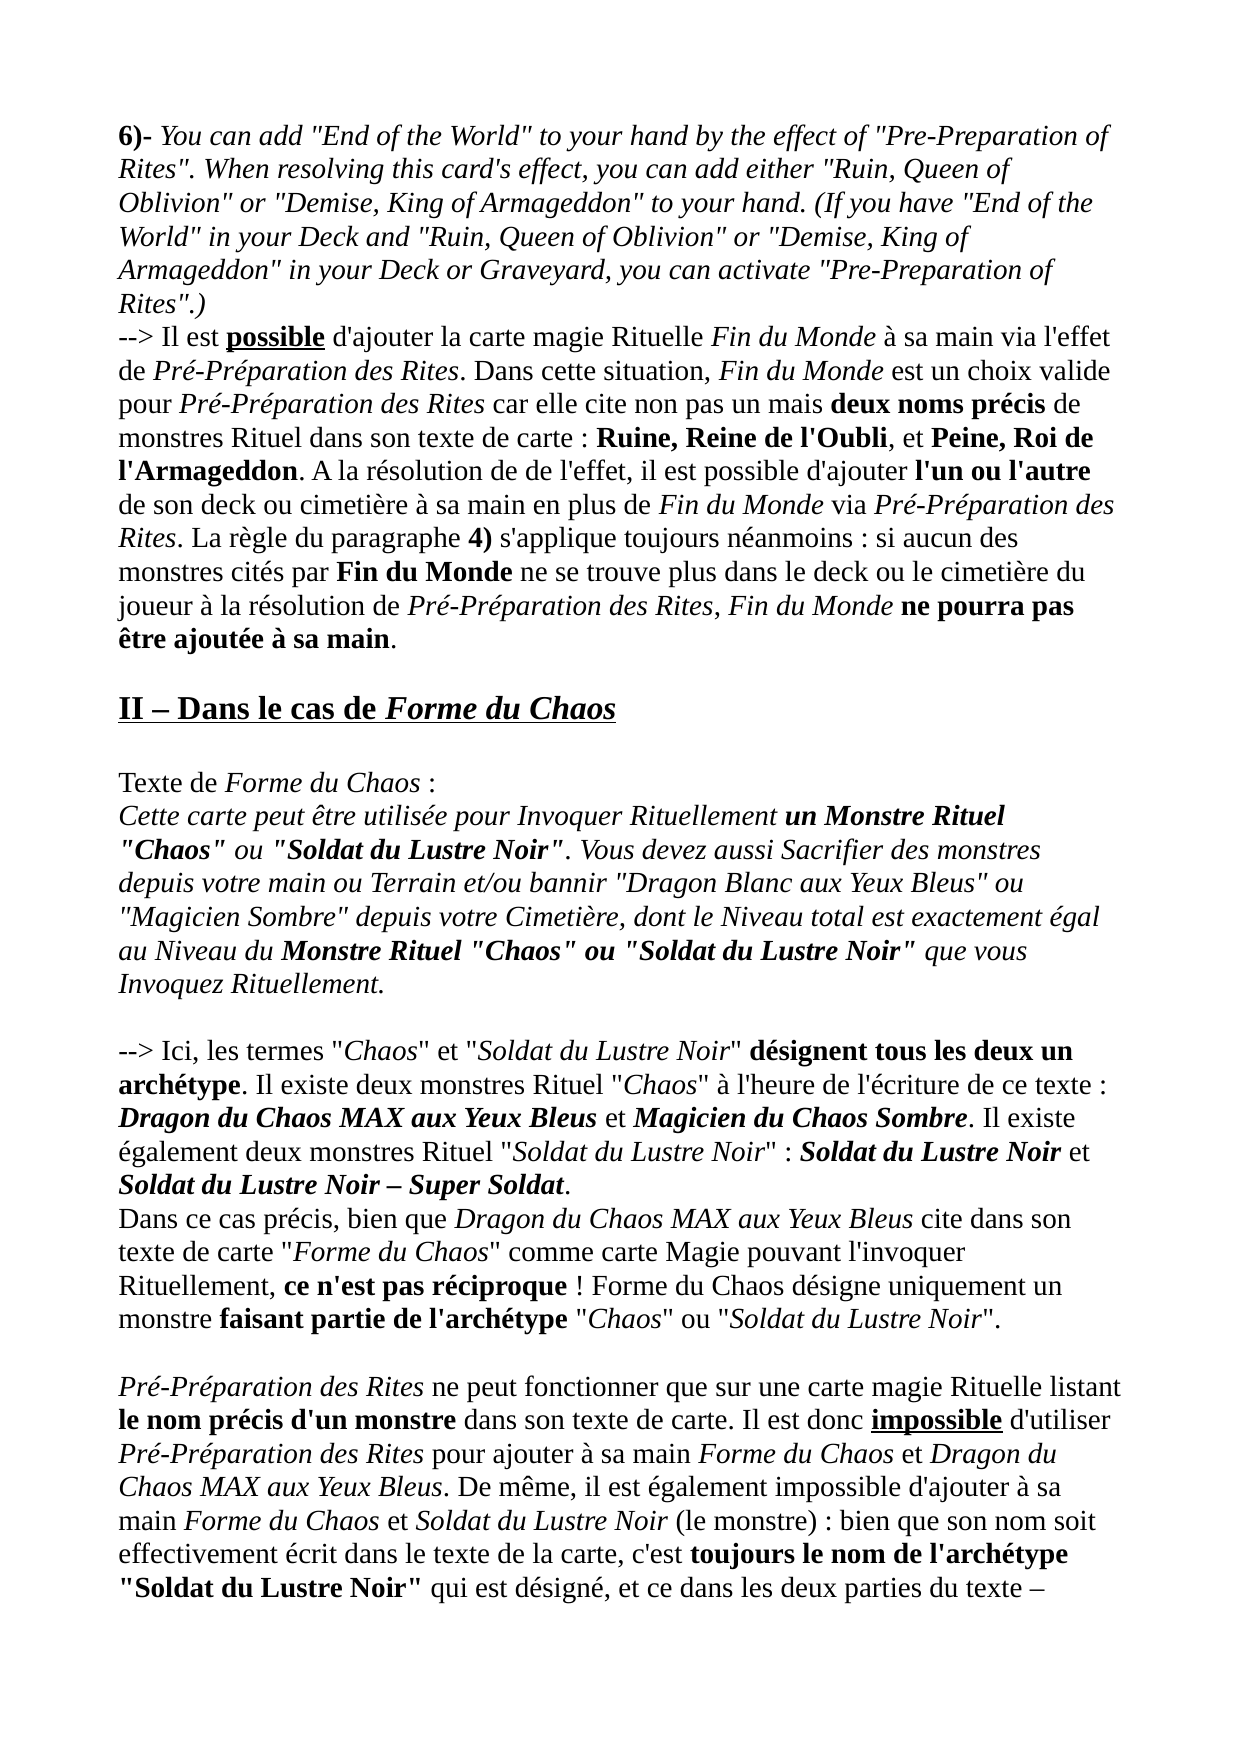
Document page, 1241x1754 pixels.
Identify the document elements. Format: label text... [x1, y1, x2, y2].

text Cette carte peut être utilisée pour Invoquer Rituellement un Monstre Rituel "Chaos" ou "Soldat du Lustre Noir". Vous devez aussi Sacrifier des monstres depuis votre main ou Terrain et/ou bannir "Dragon Blanc aux Yeux Bleus" ou "Magicien Sombre" depuis votre Cimetière, dont le Niveau total est exactement égal au Niveau du Monstre Rituel "Chaos" ou "Soldat du Lustre Noir" que vous Invoquez Rituellement. [118, 798, 1122, 1000]
text --> Il est possible d'ajouter la carte magie Rituelle Fin du Monde à sa main via l'effet de Pré-Préparation des Rites. Dans cette situation, Fin du Monde est un choix valide pour Pré-Préparation des Rites car elle cite non pas un mais deux noms précis de monstres Rituel dans son texte de carte : Ruine, Reine de l'Oubli, et Peine, Roi de l'Armageddon. A la résolution de de l'effet, il est possible d'ajouter l'un ou l'autre de son deck ou cimetière à sa main en plus de Fin du Monde via Pré-Préparation des Rites. La règle du paragraphe 4) s'applique toujours néanmoins : si aucun des monstres cités par Fin du Monde ne se trouve plus dans le deck ou le cimetière du joueur à la résolution de Pré-Préparation des Rites, Fin du Monde ne pourra pas être ajoutée à sa main. [118, 319, 1122, 655]
text II – Dans le cas de Forme du Chaos [118, 688, 1122, 727]
text Texte de Forme du Chaos : [118, 765, 1122, 798]
text --> Ici, les termes "Chaos" et "Soldat du Lustre Noir" désignent tous les deux un archétype. Il existe deux monstres Rituel "Chaos" à l'heure de l'écriture de ce texte : Dragon du Chaos MAX aux Yeux Bleus et Magicien du Chaos Sombre. Il existe également deux monstres Rituel "Soldat du Lustre Noir" : Soldat du Lustre Noir et Soldat du Lustre Noir – Super Soldat. [118, 1033, 1122, 1201]
text Dans ce cas précis, bien que Dragon du Chaos MAX aux Yeux Bleus cite dans son texte de carte "Forme du Chaos" comme carte Magie pouvant l'invoquer Rituellement, ce n'est pas réciproque ! Forme du Chaos désigne uniquement un monstre faisant partie de l'archétype "Chaos" ou "Soldat du Lustre Noir". [118, 1201, 1122, 1335]
text 6)- You can add "End of the World" to your hand by the effect of "Pre-Preparation of Rites". When resolving this card's effect, you can add either "Ruin, Queen of Oblivion" or "Demise, King of Armageddon" to your hand. (If you have "End of the World" in your Deck and "Ruin, Queen of Oblivion" or "Demise, King of Armageddon" in your Deck or Graveyard, you can activate "Pre-Preparation of Rites".) [118, 118, 1122, 319]
text Pré-Préparation des Rites ne peut fonctionner que sur une carte magie Rituelle listant le nom précis d'un monstre dans son texte de carte. Il est donc impossible d'utiliser Pré-Préparation des Rites pour ajouter à sa main Forme du Chaos et Dragon du Chaos MAX aux Yeux Bleus. De même, il est également impossible d'ajouter à sa main Forme du Chaos et Soldat du Lustre Noir (le monstre) : bien que son nom soit effectivement écrit dans le texte de la carte, c'est toujours le nom de l'archétype "Soldat du Lustre Noir" qui est désigné, et ce dans les deux parties du texte – [118, 1369, 1122, 1603]
